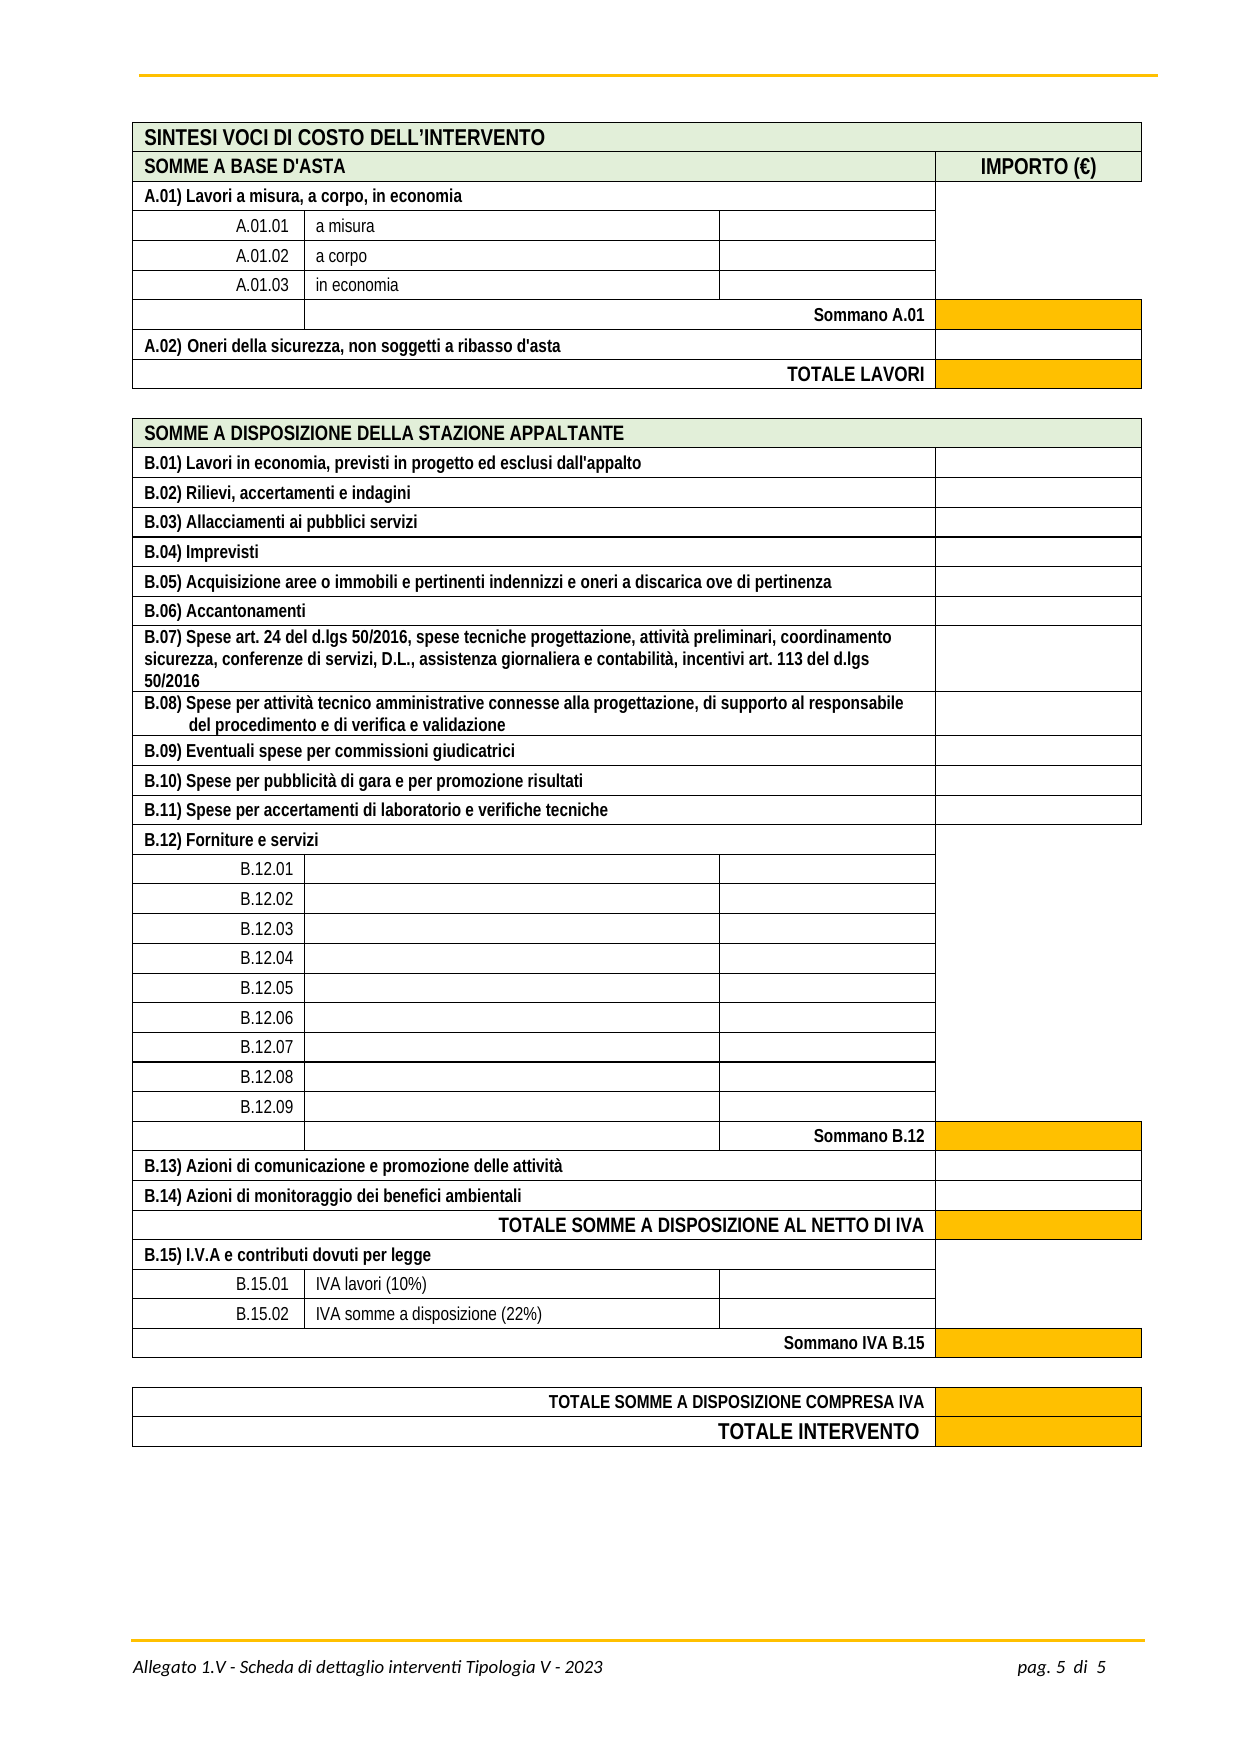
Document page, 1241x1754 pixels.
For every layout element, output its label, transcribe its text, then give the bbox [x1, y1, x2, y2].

table_cell [936, 1298, 1141, 1328]
table_cell [720, 1092, 935, 1121]
table_cell B.15) I.V.A e contributi dovuti per legge [133, 1240, 935, 1269]
table_cell B.15.02 [133, 1299, 304, 1328]
table_cell [936, 626, 1141, 691]
table_cell in economia [305, 271, 719, 299]
table_cell [936, 1240, 1141, 1269]
table_cell [936, 825, 1141, 854]
table_cell B.13) Azioni di comunicazione e promozione delle attività [133, 1151, 935, 1180]
table_cell [720, 974, 935, 1002]
table_cell [936, 854, 1141, 883]
table_cell [720, 944, 935, 972]
table_cell B.04) Imprevisti [133, 538, 935, 566]
table_cell B.06) Accantonamenti [133, 597, 935, 625]
table_cell [305, 1092, 719, 1121]
table_cell [936, 973, 1141, 1002]
table_cell [133, 300, 304, 329]
table_cell [305, 1003, 719, 1032]
table_cell [936, 330, 1141, 359]
table_cell [305, 914, 719, 943]
table_cell [936, 1358, 1141, 1387]
table_cell a corpo [305, 241, 719, 269]
table_cell [305, 1033, 719, 1061]
table_cell B.05) Acquisizione aree o immobili e pertinenti indennizzi e oneri a discarica ove di pertinenza [133, 567, 935, 596]
table_cell TOTALE LAVORI [304, 360, 935, 388]
table_cell B.03) Allacciamenti ai pubblici servizi [133, 508, 935, 536]
table_cell [936, 389, 1141, 418]
table_cell [936, 1151, 1141, 1180]
table_cell Sommano IVA B.15 [133, 1329, 935, 1357]
table_cell B.15.01 [133, 1270, 304, 1298]
table_cell [720, 1003, 935, 1032]
table_cell [304, 389, 936, 418]
table_cell [936, 796, 1141, 824]
table_cell A.01.01 [133, 211, 304, 240]
table_cell B.12.04 [133, 944, 304, 972]
table_cell B.01) Lavori in economia, previsti in progetto ed esclusi dall'appalto [133, 448, 935, 477]
table_cell B.12.02 [133, 884, 304, 913]
table_cell [305, 944, 719, 972]
table_header SINTESI VOCI DI COSTO DELL’INTERVENTO [133, 123, 1141, 151]
table_cell [720, 1270, 935, 1298]
table_cell [720, 1063, 935, 1091]
table_cell [936, 300, 1141, 329]
table_cell B.10) Spese per pubblicità di gara e per promozione risultati [133, 766, 935, 795]
table_cell a misura [305, 211, 719, 240]
table_cell [133, 1122, 304, 1150]
table_cell A.01.02 [133, 241, 304, 269]
table_cell [936, 567, 1141, 596]
table_cell B.02) Rilievi, accertamenti e indagini [133, 478, 935, 507]
table_cell [305, 884, 719, 913]
table_cell TOTALE SOMME A DISPOSIZIONE AL NETTO DI IVA [133, 1211, 935, 1239]
table_cell A.01.03 [133, 271, 304, 299]
table_cell [936, 1388, 1141, 1416]
table_cell B.12.06 [133, 1003, 304, 1032]
table_cell B.14) Azioni di monitoraggio dei benefici ambientali [133, 1181, 935, 1210]
table_cell [936, 766, 1141, 795]
table_cell Sommano A.01 [305, 300, 935, 329]
table_cell [936, 1417, 1141, 1446]
table_cell [133, 360, 304, 388]
table_cell [936, 943, 1141, 972]
table_cell B.12) Forniture e servizi [133, 825, 935, 854]
table_cell [936, 1269, 1141, 1298]
table_cell [936, 508, 1141, 536]
table_cell [936, 597, 1141, 625]
table_cell B.07) Spese art. 24 del d.lgs 50/2016, spese tecniche progettazione, attività preliminari, coordinamento sicurezza, conferenze di servizi, D.L., assistenza giornaliera e contabilità, incentivi art. 113 del d.lgs 50/2016 [133, 626, 935, 691]
table_cell B.12.09 [133, 1092, 304, 1121]
table_cell [936, 1329, 1141, 1357]
table_cell IMPORTO (€) [936, 152, 1141, 181]
table_cell [936, 736, 1141, 765]
table_cell [936, 210, 1141, 240]
table_cell [936, 1061, 1141, 1091]
table_cell SOMME A BASE D'ASTA [133, 152, 935, 181]
table_cell [936, 1122, 1141, 1150]
table_cell [720, 241, 935, 269]
table_cell [936, 692, 1141, 735]
table_cell B.12.05 [133, 974, 304, 1002]
table_cell [936, 1032, 1141, 1061]
table_cell Sommano B.12 [720, 1122, 935, 1150]
table_cell [720, 884, 935, 913]
table_cell IVA somme a disposizione (22%) [305, 1299, 719, 1328]
table_cell [936, 883, 1141, 913]
table_cell A.01) Lavori a misura, a corpo, in economia [133, 182, 935, 210]
table_cell [936, 1181, 1141, 1210]
table_cell B.08) Spese per attività tecnico amministrative connesse alla progettazione, di supporto al responsabile del procedimento e di verifica e validazione [133, 692, 935, 735]
table_cell TOTALE SOMME A DISPOSIZIONE COMPRESA IVA [133, 1388, 935, 1416]
table_cell [720, 855, 935, 883]
table_cell [936, 1091, 1141, 1121]
table_cell [936, 913, 1141, 943]
table_cell B.12.01 [133, 855, 304, 883]
table_cell IVA lavori (10%) [305, 1270, 719, 1298]
table_cell [936, 1211, 1141, 1239]
table_cell [720, 271, 935, 299]
table_cell [305, 1122, 719, 1150]
table_cell [305, 1063, 719, 1091]
table_cell A.02) Oneri della sicurezza, non soggetti a ribasso d'asta [133, 330, 935, 359]
table_cell TOTALE INTERVENTO [133, 1417, 935, 1446]
table_cell B.09) Eventuali spese per commissioni giudicatrici [133, 736, 935, 765]
table_cell B.12.03 [133, 914, 304, 943]
table_cell [936, 182, 1141, 210]
table_cell [936, 270, 1141, 299]
table_cell [305, 974, 719, 1002]
table_cell [936, 1002, 1141, 1032]
table_cell [720, 211, 935, 240]
table_cell B.12.07 [133, 1033, 304, 1061]
table_cell [936, 448, 1141, 477]
table_cell [133, 1358, 936, 1387]
table_cell [936, 538, 1141, 566]
table_cell [133, 389, 304, 418]
table_cell SOMME A DISPOSIZIONE DELLA STAZIONE APPALTANTE [133, 419, 1141, 447]
table_cell [936, 360, 1141, 388]
table_cell [936, 478, 1141, 507]
table_cell B.12.08 [133, 1063, 304, 1091]
table_cell [720, 914, 935, 943]
table_cell [720, 1299, 935, 1328]
table_cell [720, 1033, 935, 1061]
table_cell [305, 855, 719, 883]
table_cell [936, 240, 1141, 269]
table_cell B.11) Spese per accertamenti di laboratorio e verifiche tecniche [133, 796, 935, 824]
